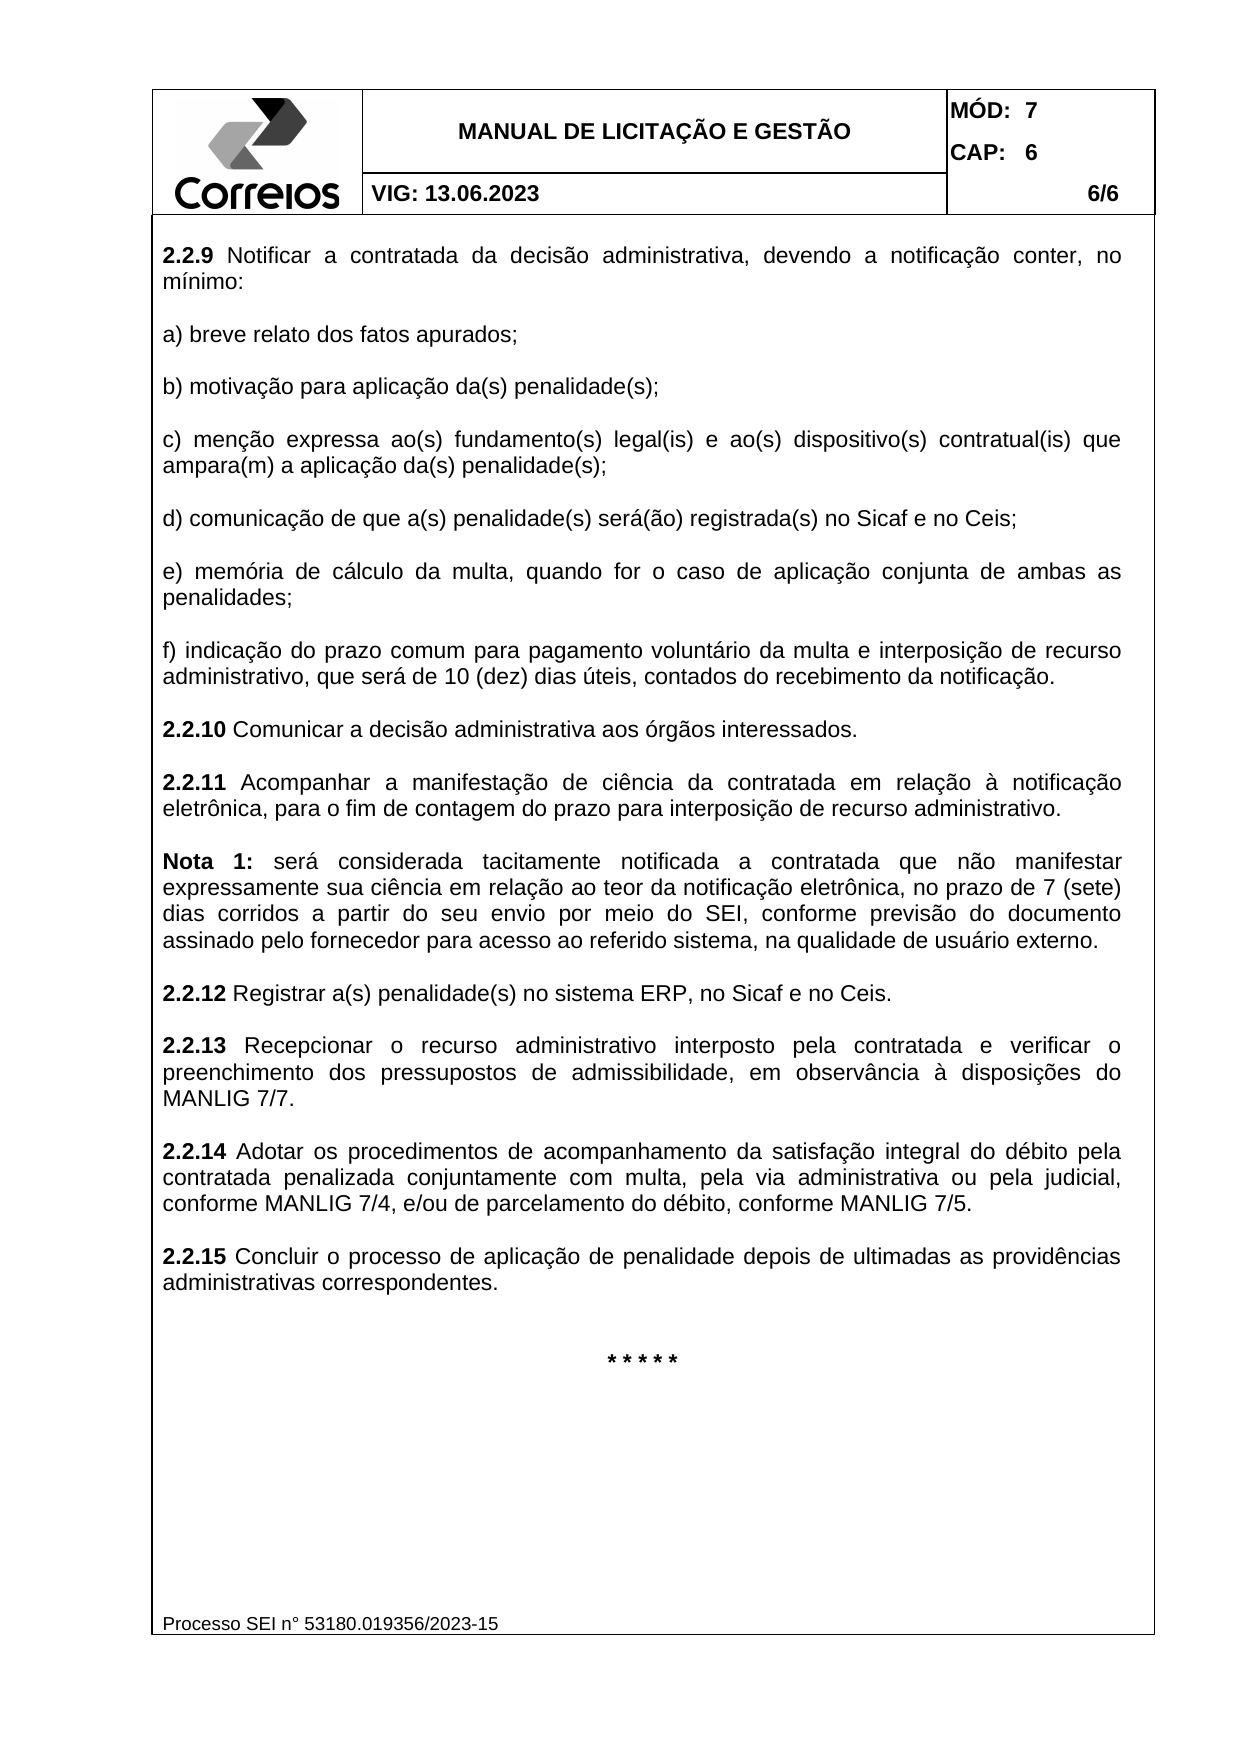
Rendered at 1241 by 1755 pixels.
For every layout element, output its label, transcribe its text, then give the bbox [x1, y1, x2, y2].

text 2.2.14 Adotar os procedimentos de acompanhamento da satisfação integral do débito pela contratada penalizada conjuntamente com multa, pela via administrativa ou pela judicial, conforme MANLIG 7/4, e/ou de parcelamento do débito, conforme MANLIG 7/5. [162, 1138, 1122, 1217]
text d) comunicação de que a(s) penalidade(s) será(ão) registrada(s) no Sicaf e no Ceis; [162, 505, 1122, 531]
text 2.2.10 Comunicar a decisão administrativa aos órgãos interessados. [162, 716, 1122, 742]
text 2.2.15 Concluir o processo de aplicação de penalidade depois de ultimadas as providências administrativas correspondentes. [162, 1243, 1122, 1296]
text a) breve relato dos fatos apurados; [162, 321, 1122, 347]
text * * * * * [162, 1348, 1122, 1375]
text 2.2.13 Recepcionar o recurso administrativo interposto pela contratada e verificar o preenchimento dos pressupostos de admissibilidade, em observância à disposições do MANLIG 7/7. [162, 1032, 1122, 1111]
text c) menção expressa ao(s) fundamento(s) legal(is) e ao(s) dispositivo(s) contratual(is) que ampara(m) a aplicação da(s) penalidade(s); [162, 426, 1122, 479]
text 2.2.11 Acompanhar a manifestação de ciência da contratada em relação à notificação eletrônica, para o fim de contagem do prazo para interposição de recurso administrativo. [162, 769, 1122, 821]
text f) indicação do prazo comum para pagamento voluntário da multa e interposição de recurso administrativo, que será de 10 (dez) dias úteis, contados do recebimento da notificação. [162, 637, 1122, 689]
text e) memória de cálculo da multa, quando for o caso de aplicação conjunta de ambas as penalidades; [162, 558, 1122, 611]
text 2.2.9 Notificar a contratada da decisão administrativa, devendo a notificação conter, no mínimo: [162, 242, 1122, 294]
text Nota 1: será considerada tacitamente notificada a contratada que não manifestar expressamente sua ciência em relação ao teor da notificação eletrônica, no prazo de 7 (sete) dias corridos a partir do seu envio por meio do SEI, conforme previsão do documento assinado pelo fornecedor para acesso ao referido sistema, na qualidade de usuário externo. [162, 848, 1122, 953]
text 2.2.12 Registrar a(s) penalidade(s) no sistema ERP, no Sicaf e no Ceis. [162, 979, 1122, 1006]
text b) motivação para aplicação da(s) penalidade(s); [162, 373, 1122, 400]
